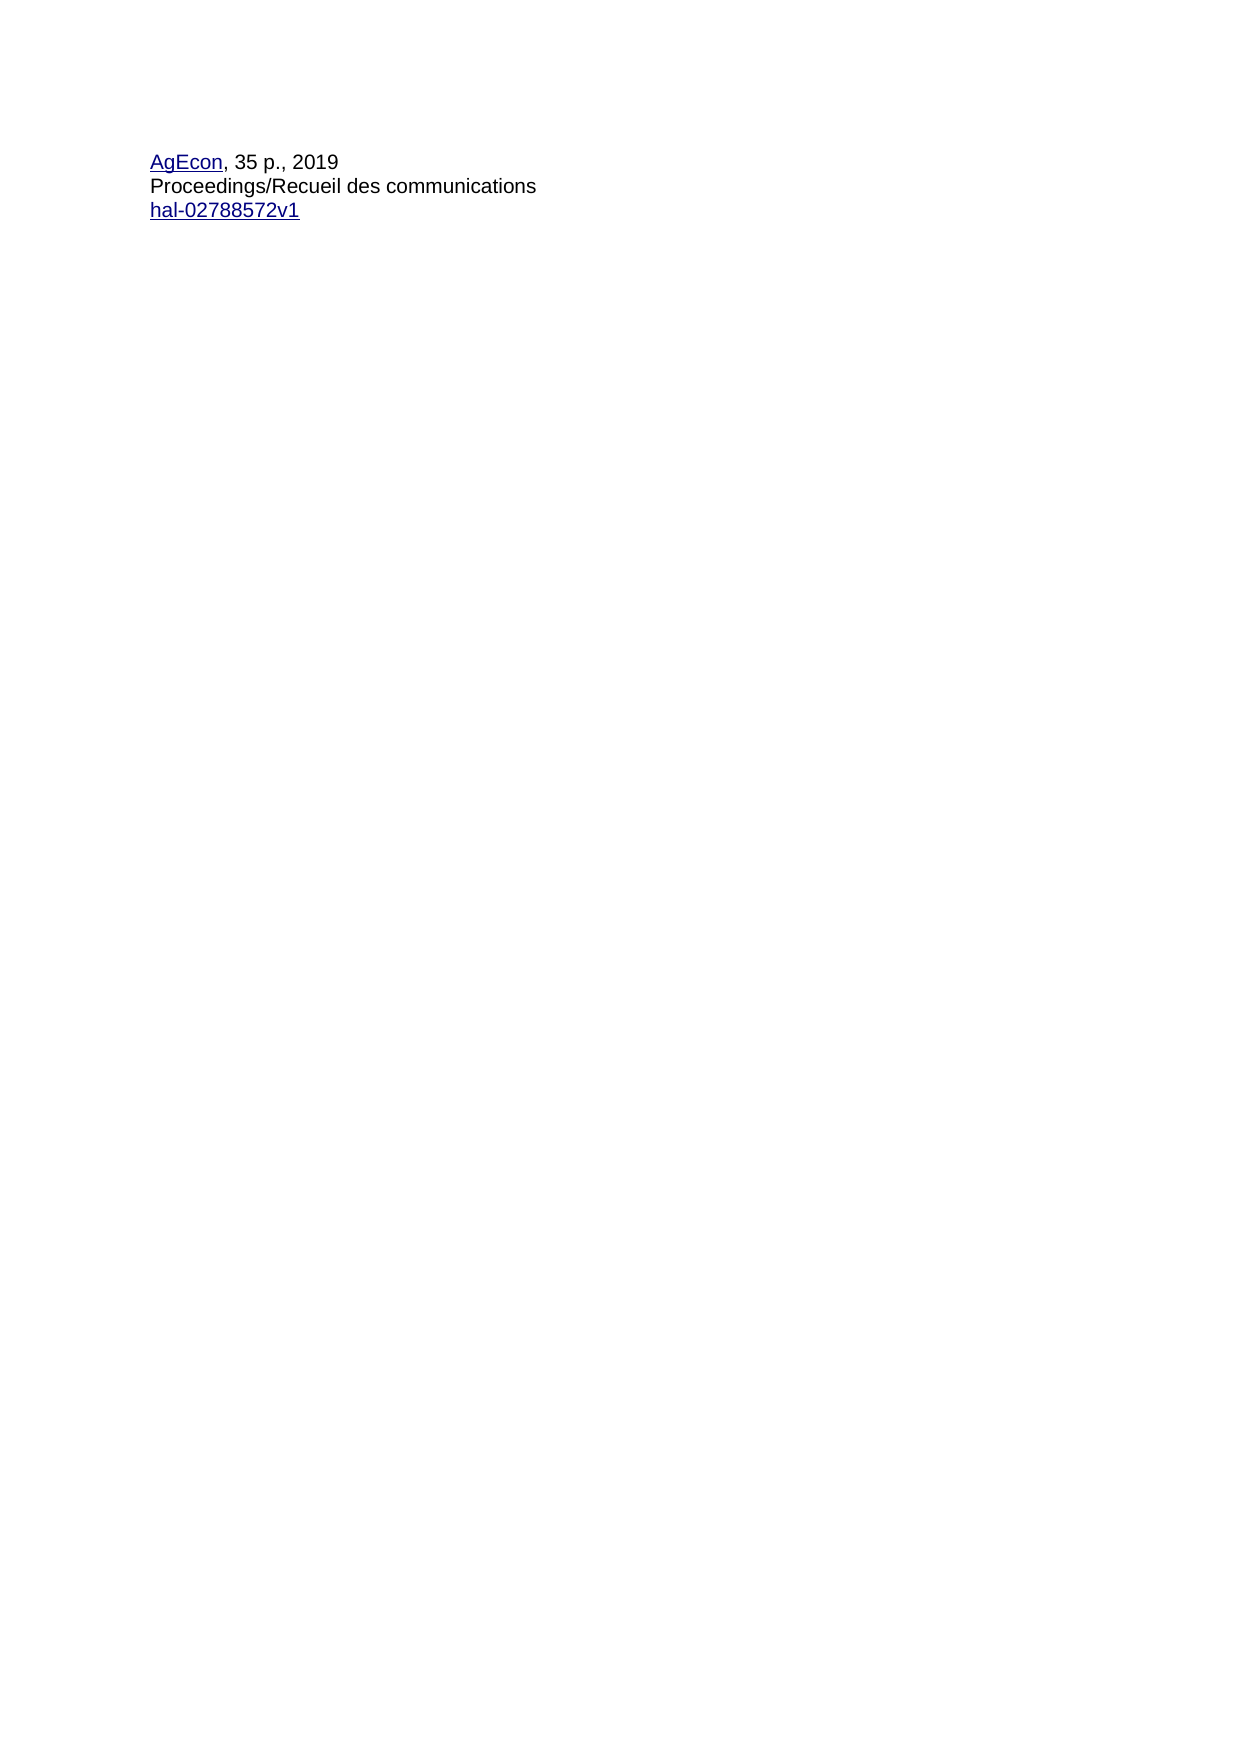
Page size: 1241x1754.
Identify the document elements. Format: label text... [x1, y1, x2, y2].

table_header Recovering cropping management practices specific production functions: clustering and latent approaches Esther Devilliers,Alain Carpentier 81. Annual conference of the AES, Apr 2019, University of Warwick (Coventry), United Kingdom. AgEcon, 35 p., 2019 Proceedings/Recueil des communications hal-02788572v1 [150, 150, 1090, 222]
